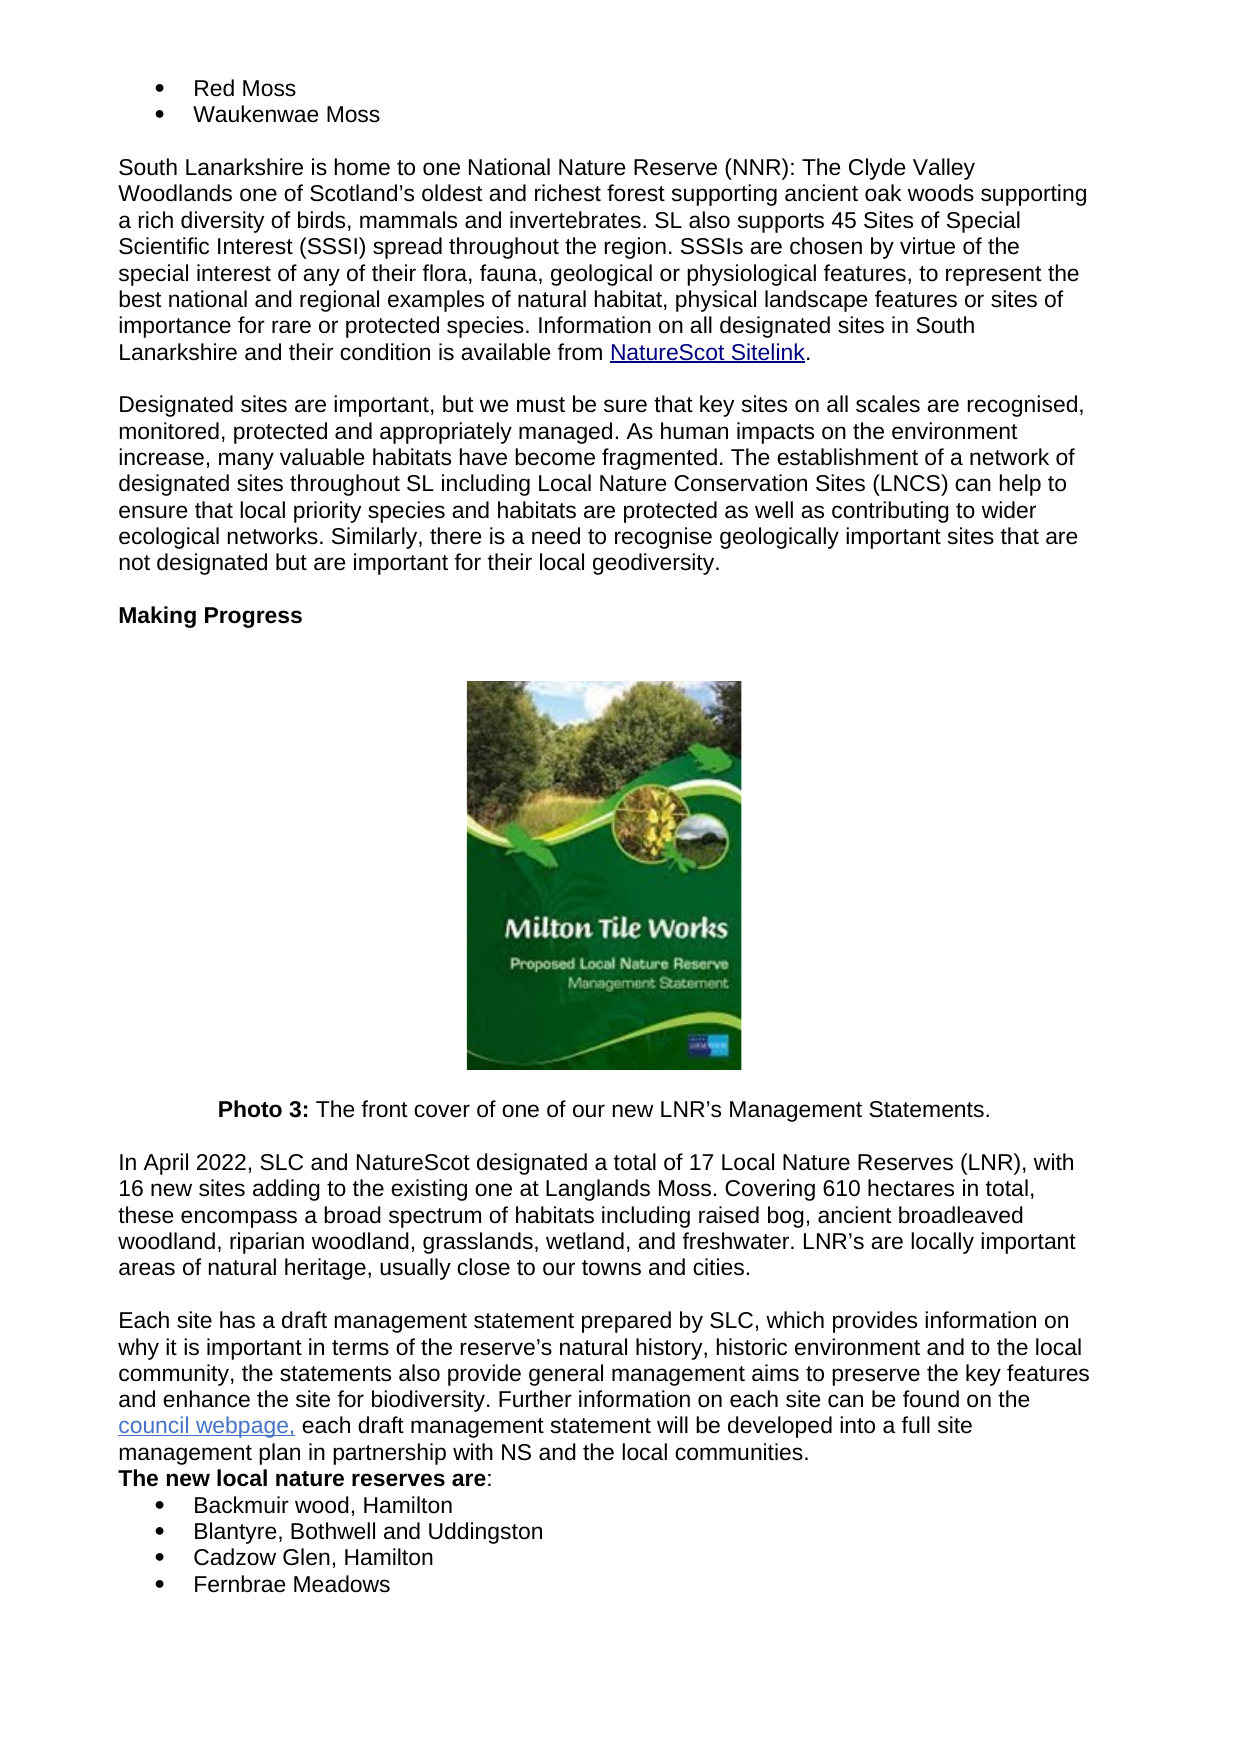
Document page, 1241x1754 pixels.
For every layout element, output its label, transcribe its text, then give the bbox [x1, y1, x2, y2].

text Each site has a draft management statement prepared by SLC, which provides information on why it is important in terms of the reserve’s natural history, historic environment and to the local community, the statements also provide general management aims to preserve the key features and enhance the site for biodiversity. Further information on each site can be found on the council webpage, each draft management statement will be developed into a full site management plan in partnership with NS and the local communities. [118, 1307, 1090, 1465]
list Cadzow Glen, Hamilton [156, 1544, 1090, 1571]
list Fernbrae Meadows [156, 1571, 1090, 1597]
list Waukenwae Moss [156, 101, 1090, 128]
text In April 2022, SLC and NatureScot designated a total of 17 Local Nature Reserves (LNR), with 16 new sites adding to the existing one at Langlands Moss. Covering 610 hectares in total, these encompass a broad spectrum of habitats including raised bog, ancient broadleaved woodland, riparian woodland, grasslands, wetland, and freshwater. LNR’s are locally important areas of natural heritage, usually close to our towns and cities. [118, 1149, 1090, 1281]
list Blantyre, Bothwell and Uddingston [156, 1518, 1090, 1544]
text South Lanarkshire is home to one National Nature Reserve (NNR): The Clyde Valley Woodlands one of Scotland’s oldest and richest forest supporting ancient oak woods supporting a rich diversity of birds, mammals and invertebrates. SL also supports 45 Sites of Special Scientific Interest (SSSI) spread throughout the region. SSSIs are chosen by virtue of the special interest of any of their flora, fauna, geological or physiological features, to represent the best national and regional examples of natural habitat, physical landscape features or sites of importance for rare or protected species. Information on all designated sites in South Lanarkshire and their condition is available from NatureScot Sitelink. [118, 154, 1090, 365]
text Photo 3: The front cover of one of our new LNR’s Management Statements. [118, 1096, 1090, 1123]
list Red Moss [156, 75, 1090, 101]
list Backmuir wood, Hamilton [156, 1492, 1090, 1518]
text Making Progress [118, 602, 1090, 628]
text Designated sites are important, but we must be sure that key sites on all scales are recognised, monitored, protected and appropriately managed. As human impacts on the environment increase, many valuable habitats have become fragmented. The establishment of a network of designated sites throughout SL including Local Nature Conservation Sites (LNCS) can help to ensure that local priority species and habitats are protected as well as contributing to wider ecological networks. Similarly, there is a need to recognise geologically important sites that are not designated but are important for their local geodiversity. [118, 391, 1090, 576]
text The new local nature reserves are: [118, 1465, 1090, 1492]
